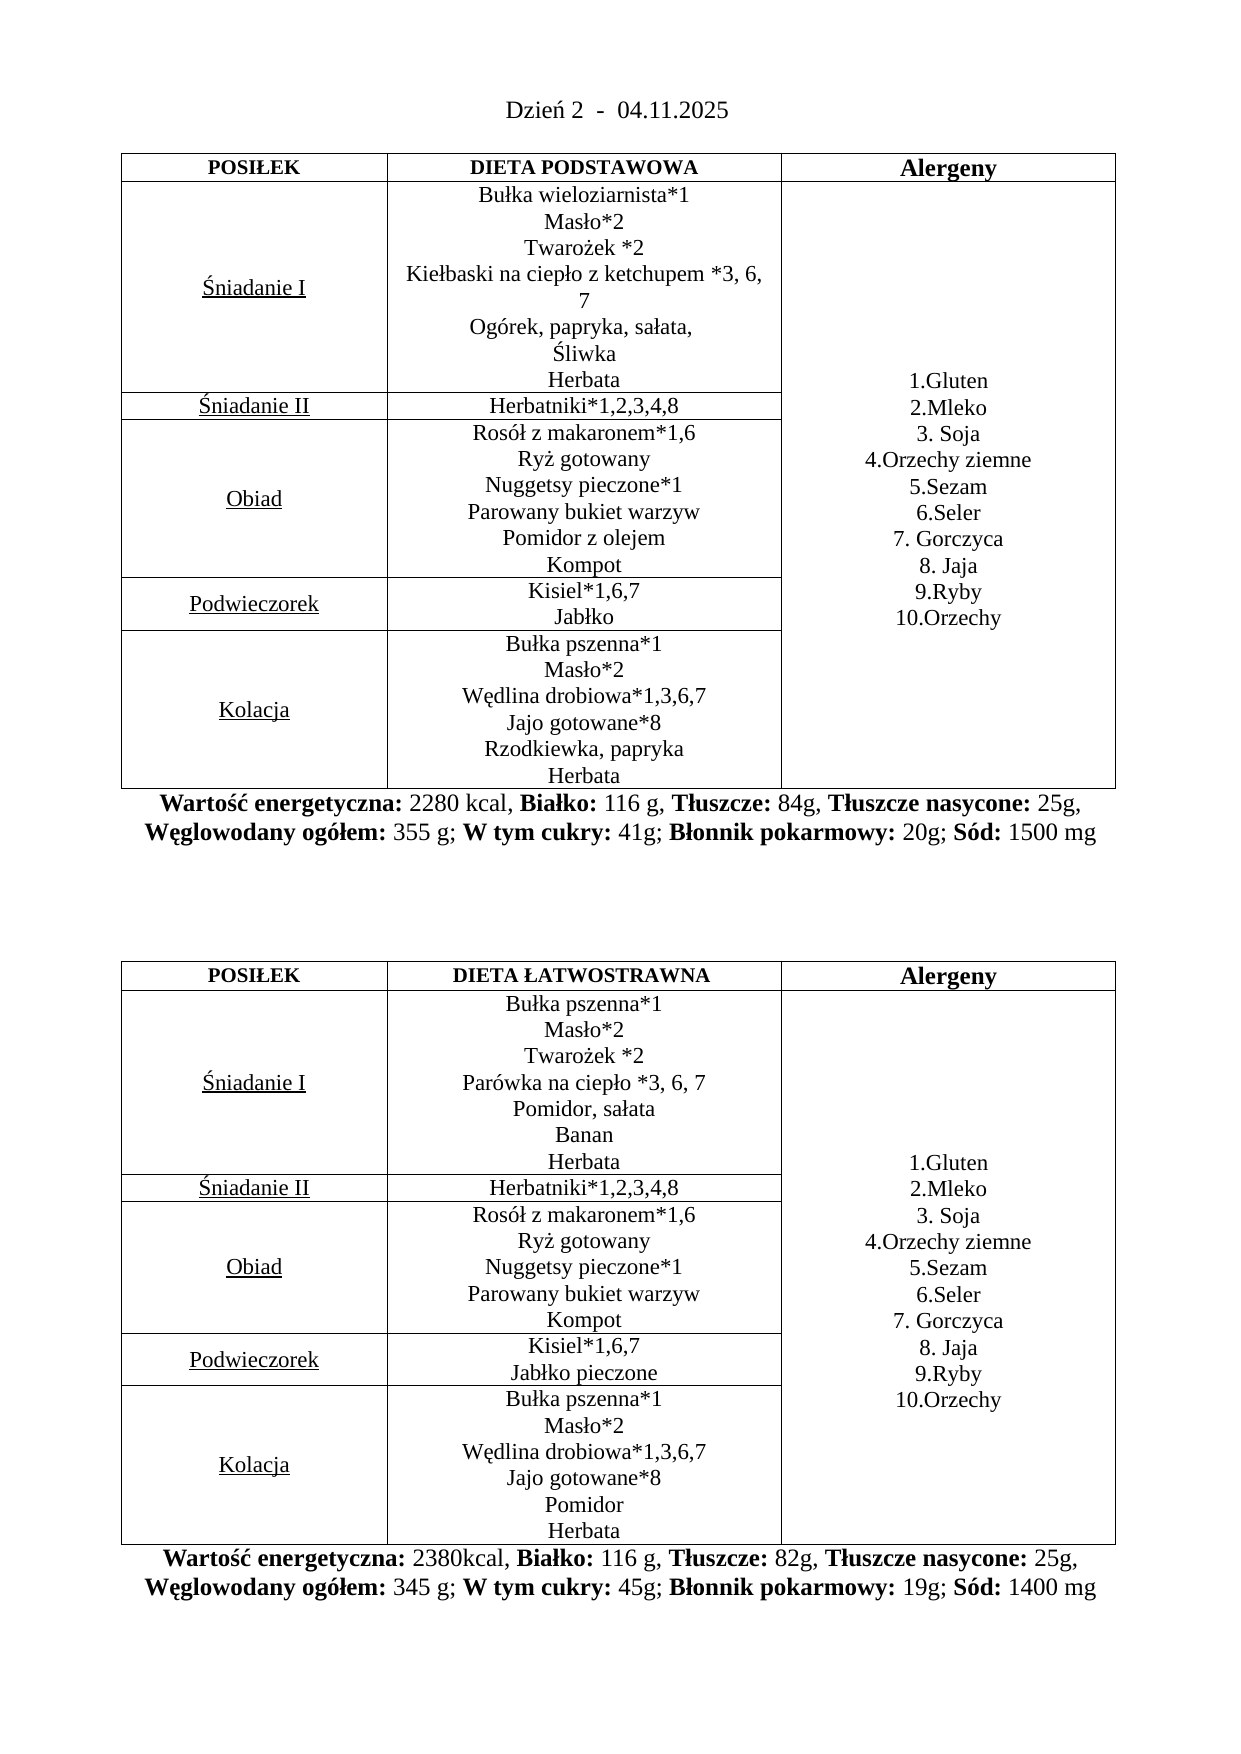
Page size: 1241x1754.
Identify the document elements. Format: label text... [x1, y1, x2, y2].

table_cell Śniadanie I [122, 991, 387, 1174]
table_cell Kisiel*1,6,7 Jabłko [388, 578, 781, 630]
text Wartość energetyczna: 2380kcal, Białko: 116 g, Tłuszcze: 82g, Tłuszcze nasycone: 25g, Węglowodany ogółem: 345 g; W tym cukry: 45g; Błonnik pokarmowy: 19g; Sód: 1400 mg [118, 1543, 1122, 1601]
table_header POSIŁEK [122, 154, 387, 181]
table_cell Śniadanie I [122, 182, 387, 392]
table_header Alergeny [782, 962, 1115, 989]
text Dzień 2 - 04.11.2025 [118, 95, 1122, 124]
table_cell Bułka pszenna*1 Masło*2 Wędlina drobiowa*1,3,6,7 Jajo gotowane*8 Rzodkiewka, papryka Herbata [388, 631, 781, 788]
table_cell Podwieczorek [122, 578, 387, 630]
table_cell Obiad [122, 1202, 387, 1332]
table_cell 1.Gluten 2.Mleko 3. Soja 4.Orzechy ziemne 5.Sezam 6.Seler 7. Gorczyca 8. Jaja 9.Ryby 10.Orzechy [782, 991, 1115, 1543]
text Wartość energetyczna: 2280 kcal, Białko: 116 g, Tłuszcze: 84g, Tłuszcze nasycone: 25g, Węglowodany ogółem: 355 g; W tym cukry: 41g; Błonnik pokarmowy: 20g; Sód: 1500 mg [118, 788, 1122, 846]
table_cell Podwieczorek [122, 1334, 387, 1385]
table_cell Bułka wieloziarnista*1 Masło*2 Twarożek *2 Kiełbaski na ciepło z ketchupem *3, 6, 7 Ogórek, papryka, sałata, Śliwka Herbata [388, 182, 781, 392]
table_cell Herbatniki*1,2,3,4,8 [388, 1175, 781, 1201]
table_header Alergeny [782, 154, 1115, 181]
table_cell Kisiel*1,6,7 Jabłko pieczone [388, 1334, 781, 1385]
table_cell Kolacja [122, 631, 387, 788]
table_cell Rosół z makaronem*1,6 Ryż gotowany Nuggetsy pieczone*1 Parowany bukiet warzyw Pomidor z olejem Kompot [388, 420, 781, 577]
table_cell Bułka pszenna*1 Masło*2 Wędlina drobiowa*1,3,6,7 Jajo gotowane*8 Pomidor Herbata [388, 1386, 781, 1543]
table_cell Rosół z makaronem*1,6 Ryż gotowany Nuggetsy pieczone*1 Parowany bukiet warzyw Kompot [388, 1202, 781, 1332]
table_cell Śniadanie II [122, 1175, 387, 1201]
table_cell Kolacja [122, 1386, 387, 1543]
table_cell Herbatniki*1,2,3,4,8 [388, 393, 781, 419]
table_cell Bułka pszenna*1 Masło*2 Twarożek *2 Parówka na ciepło *3, 6, 7 Pomidor, sałata Banan Herbata [388, 991, 781, 1174]
table_cell Śniadanie II [122, 393, 387, 419]
table_cell Obiad [122, 420, 387, 577]
table_header DIETA PODSTAWOWA [388, 154, 781, 181]
table_header POSIŁEK [122, 962, 387, 989]
table_cell 1.Gluten 2.Mleko 3. Soja 4.Orzechy ziemne 5.Sezam 6.Seler 7. Gorczyca 8. Jaja 9.Ryby 10.Orzechy [782, 182, 1115, 788]
table_header DIETA ŁATWOSTRAWNA [388, 962, 781, 989]
